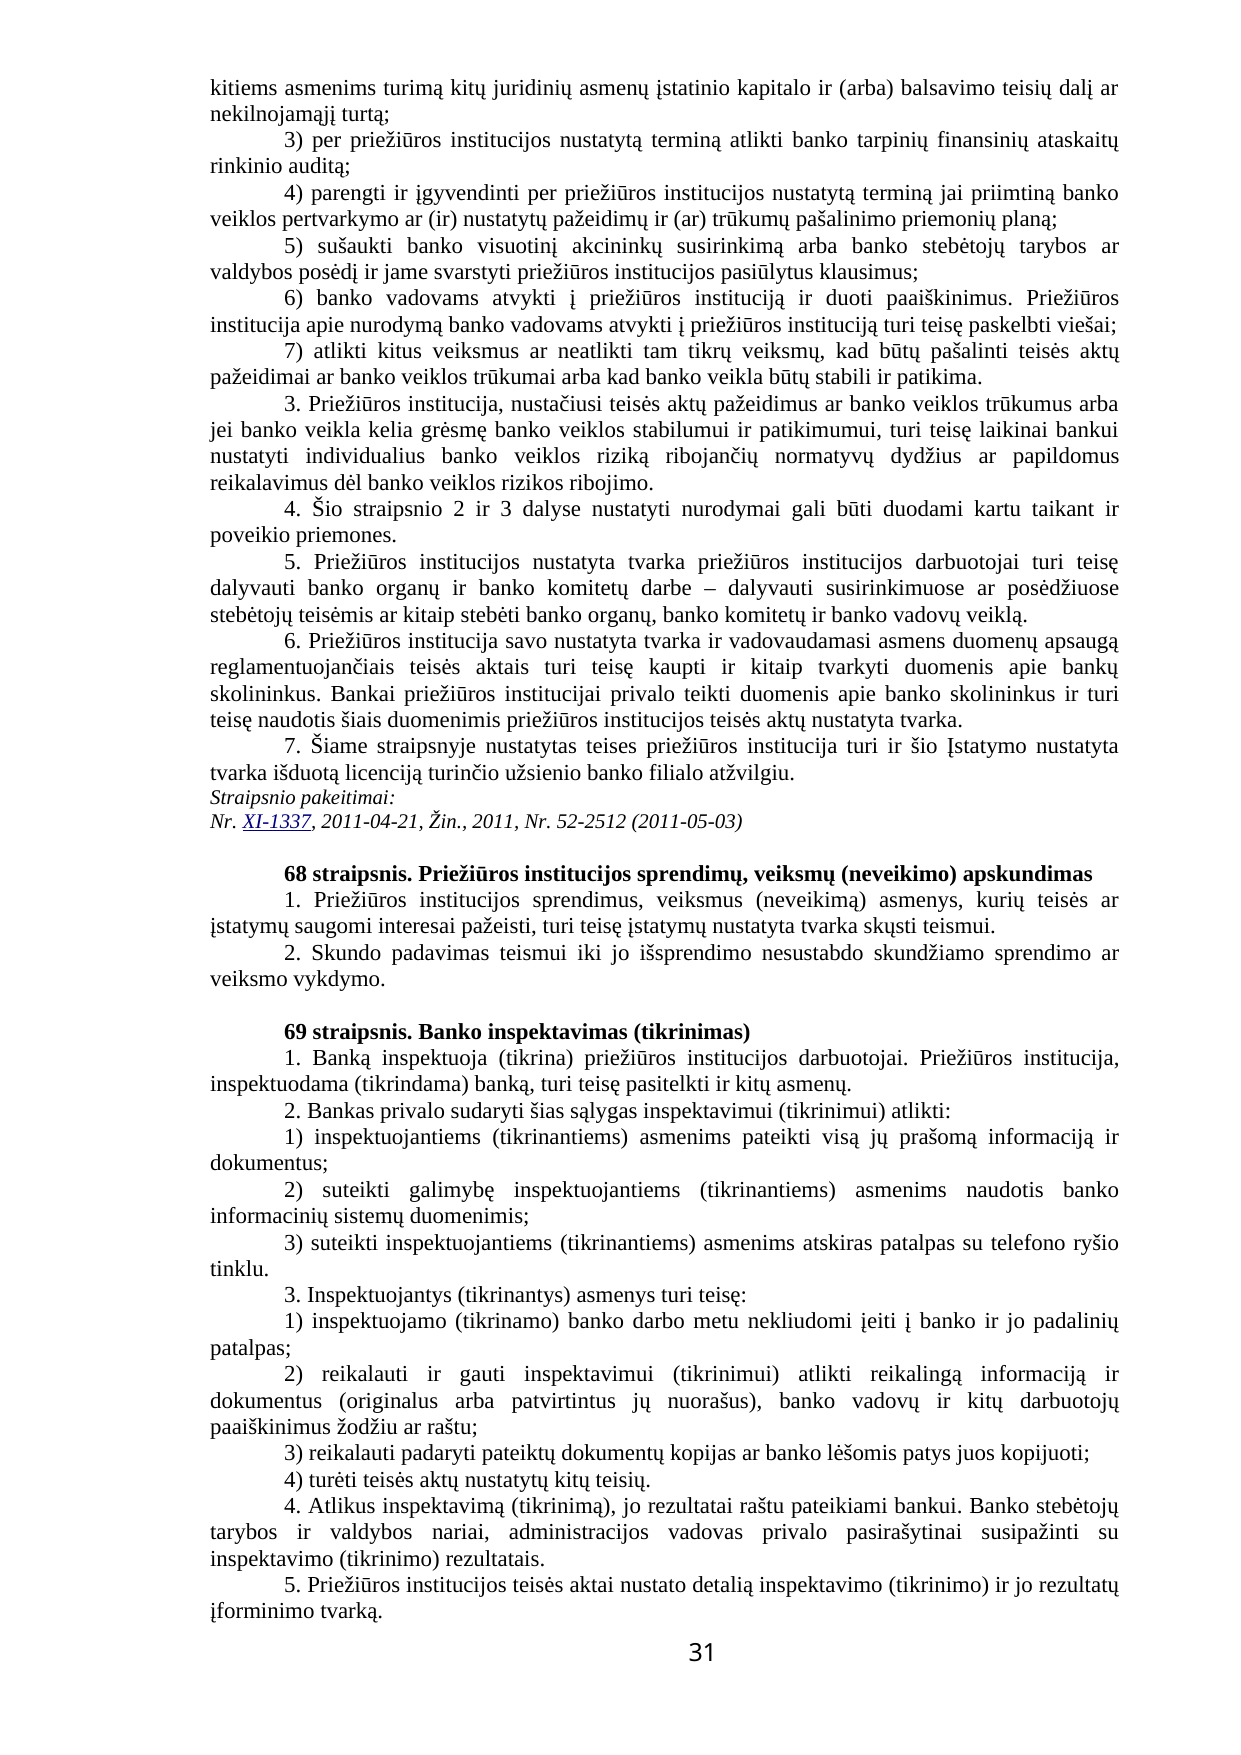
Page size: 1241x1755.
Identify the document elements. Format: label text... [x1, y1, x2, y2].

text 3. Inspektuojantys (tikrinantys) asmenys turi teisę: [210, 1281, 1120, 1308]
text kitiems asmenims turimą kitų juridinių asmenų įstatinio kapitalo ir (arba) balsavimo teisių dalį ar nekilnojamąjį turtą; [210, 73, 1120, 126]
text 68 straipsnis. Priežiūros institucijos sprendimų, veiksmų (neveikimo) apskundimas [210, 859, 1120, 886]
text 7) atlikti kitus veiksmus ar neatlikti tam tikrų veiksmų, kad būtų pašalinti teisės aktų pažeidimai ar banko veiklos trūkumai arba kad banko veikla būtų stabili ir patikima. [210, 337, 1120, 390]
text 6) banko vadovams atvykti į priežiūros instituciją ir duoti paaiškinimus. Priežiūros institucija apie nurodymą banko vadovams atvykti į priežiūros instituciją turi teisę paskelbti viešai; [210, 284, 1120, 337]
text 7. Šiame straipsnyje nustatytas teises priežiūros institucija turi ir šio Įstatymo nustatyta tvarka išduotą licenciją turinčio užsienio banko filialo atžvilgiu. [210, 732, 1120, 785]
text 2. Bankas privalo sudaryti šias sąlygas inspektavimui (tikrinimui) atlikti: [210, 1097, 1120, 1123]
text Nr. XI-1337, 2011-04-21, Žin., 2011, Nr. 52-2512 (2011-05-03) [210, 809, 1120, 833]
text 1. Banką inspektuoja (tikrina) priežiūros institucijos darbuotojai. Priežiūros institucija, inspektuodama (tikrindama) banką, turi teisę pasitelkti ir kitų asmenų. [210, 1044, 1120, 1097]
text 2) reikalauti ir gauti inspektavimui (tikrinimui) atlikti reikalingą informaciją ir dokumentus (originalus arba patvirtintus jų nuorašus), banko vadovų ir kitų darbuotojų paaiškinimus žodžiu ar raštu; [210, 1360, 1120, 1439]
text 4) parengti ir įgyvendinti per priežiūros institucijos nustatytą terminą jai priimtiną banko veiklos pertvarkymo ar (ir) nustatytų pažeidimų ir (ar) trūkumų pašalinimo priemonių planą; [210, 179, 1120, 232]
text 6. Priežiūros institucija savo nustatyta tvarka ir vadovaudamasi asmens duomenų apsaugą reglamentuojančiais teisės aktais turi teisę kaupti ir kitaip tvarkyti duomenis apie bankų skolininkus. Bankai priežiūros institucijai privalo teikti duomenis apie banko skolininkus ir turi teisę naudotis šiais duomenimis priežiūros institucijos teisės aktų nustatyta tvarka. [210, 627, 1120, 732]
text Straipsnio pakeitimai: [210, 785, 1120, 809]
text 2) suteikti galimybę inspektuojantiems (tikrinantiems) asmenims naudotis banko informacinių sistemų duomenimis; [210, 1176, 1120, 1228]
text 3) suteikti inspektuojantiems (tikrinantiems) asmenims atskiras patalpas su telefono ryšio tinklu. [210, 1228, 1120, 1281]
text 4. Atlikus inspektavimą (tikrinimą), jo rezultatai raštu pateikiami bankui. Banko stebėtojų tarybos ir valdybos nariai, administracijos vadovas privalo pasirašytinai susipažinti su inspektavimo (tikrinimo) rezultatais. [210, 1492, 1120, 1571]
text 4) turėti teisės aktų nustatytų kitų teisių. [210, 1466, 1120, 1492]
text 69 straipsnis. Banko inspektavimas (tikrinimas) [210, 1018, 1120, 1044]
text 1. Priežiūros institucijos sprendimus, veiksmus (neveikimą) asmenys, kurių teisės ar įstatymų saugomi interesai pažeisti, turi teisę įstatymų nustatyta tvarka skųsti teismui. [210, 886, 1120, 939]
text 5) sušaukti banko visuotinį akcininkų susirinkimą arba banko stebėtojų tarybos ar valdybos posėdį ir jame svarstyti priežiūros institucijos pasiūlytus klausimus; [210, 232, 1120, 284]
text 4. Šio straipsnio 2 ir 3 dalyse nustatyti nurodymai gali būti duodami kartu taikant ir poveikio priemones. [210, 495, 1120, 548]
text 3) per priežiūros institucijos nustatytą terminą atlikti banko tarpinių finansinių ataskaitų rinkinio auditą; [210, 126, 1120, 179]
text 5. Priežiūros institucijos nustatyta tvarka priežiūros institucijos darbuotojai turi teisę dalyvauti banko organų ir banko komitetų darbe – dalyvauti susirinkimuose ar posėdžiuose stebėtojų teisėmis ar kitaip stebėti banko organų, banko komitetų ir banko vadovų veiklą. [210, 548, 1120, 627]
text 3) reikalauti padaryti pateiktų dokumentų kopijas ar banko lėšomis patys juos kopijuoti; [210, 1439, 1120, 1466]
text 3. Priežiūros institucija, nustačiusi teisės aktų pažeidimus ar banko veiklos trūkumus arba jei banko veikla kelia grėsmę banko veiklos stabilumui ir patikimumui, turi teisę laikinai bankui nustatyti individualius banko veiklos riziką ribojančių normatyvų dydžius ar papildomus reikalavimus dėl banko veiklos rizikos ribojimo. [210, 390, 1120, 495]
text 2. Skundo padavimas teismui iki jo išsprendimo nesustabdo skundžiamo sprendimo ar veiksmo vykdymo. [210, 939, 1120, 991]
text 1) inspektuojantiems (tikrinantiems) asmenims pateikti visą jų prašomą informaciją ir dokumentus; [210, 1123, 1120, 1176]
text 5. Priežiūros institucijos teisės aktai nustato detalią inspektavimo (tikrinimo) ir jo rezultatų įforminimo tvarką. [210, 1571, 1120, 1624]
text 1) inspektuojamo (tikrinamo) banko darbo metu nekliudomi įeiti į banko ir jo padalinių patalpas; [210, 1308, 1120, 1360]
